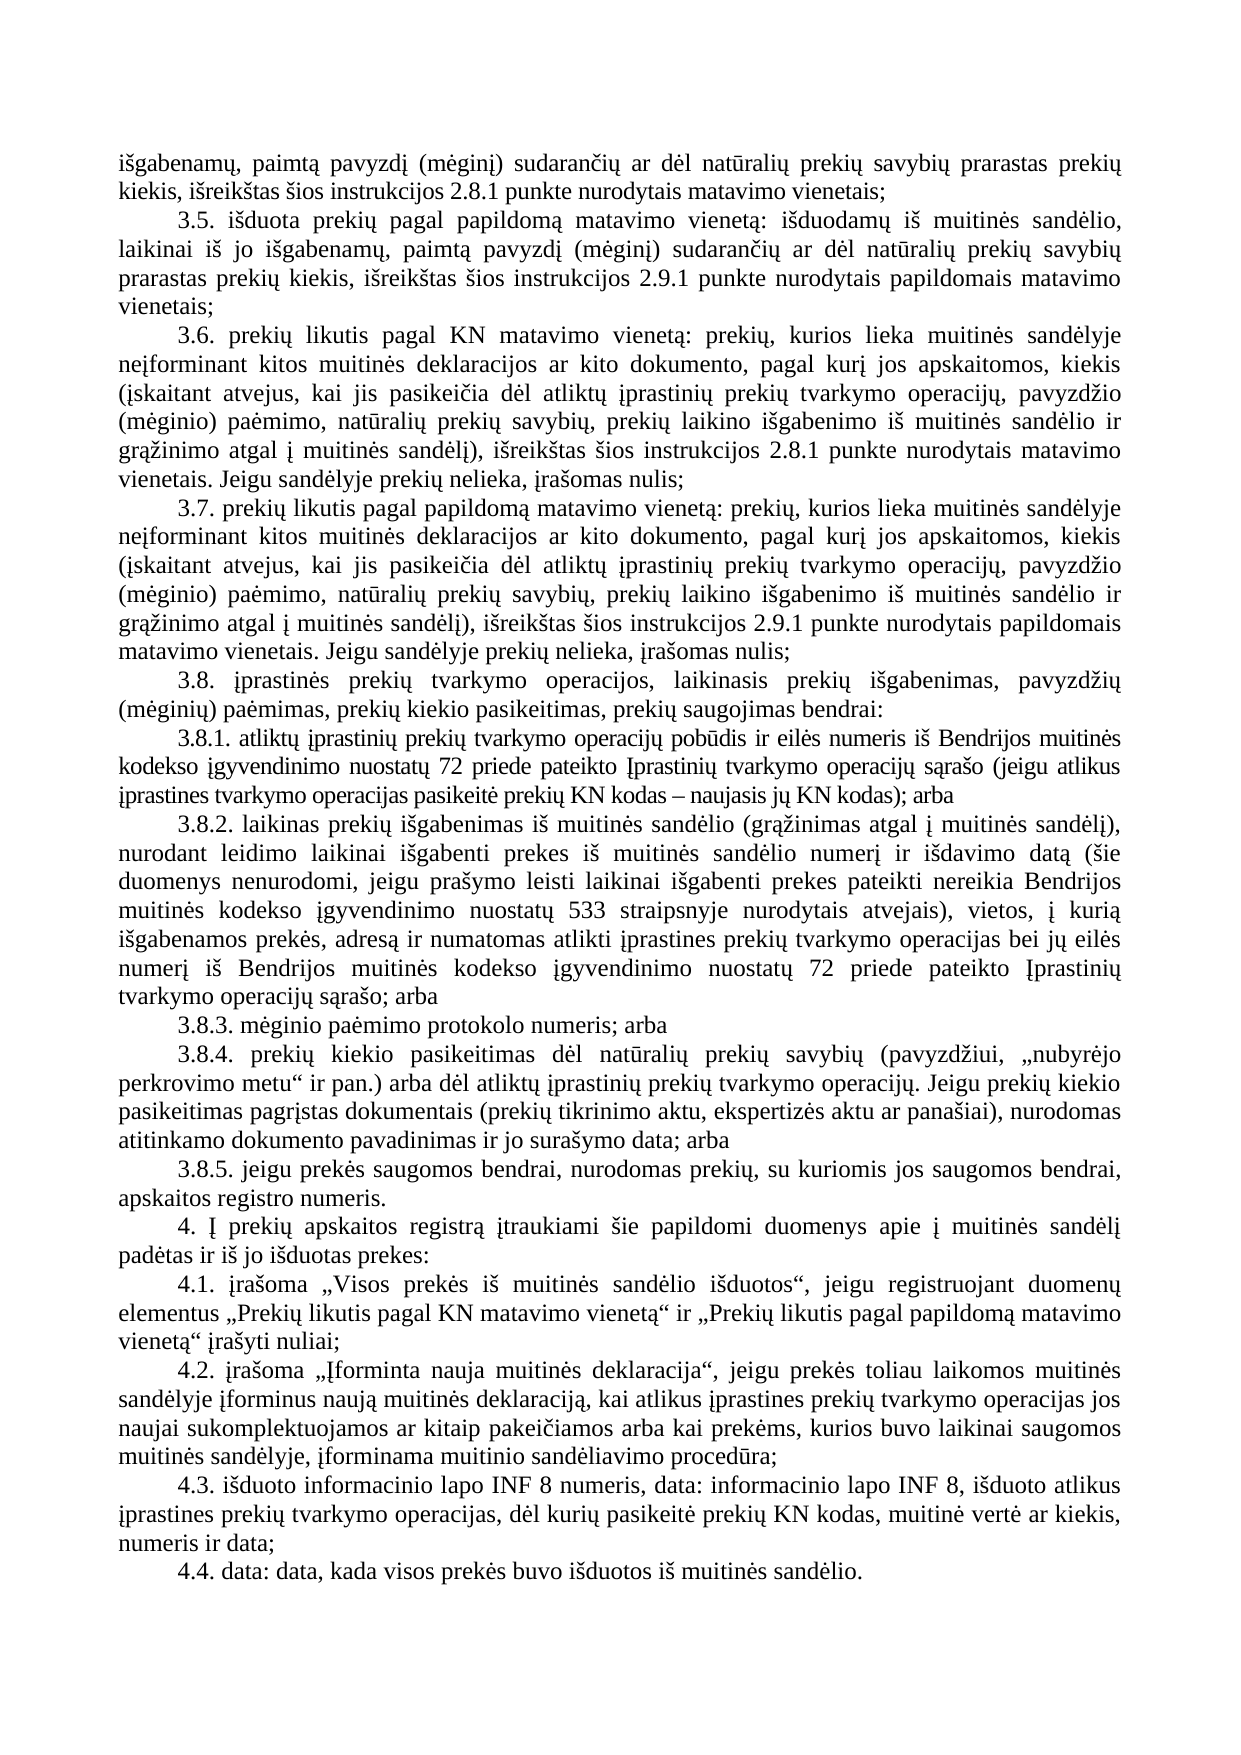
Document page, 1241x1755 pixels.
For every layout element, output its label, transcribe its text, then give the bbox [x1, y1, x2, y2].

text 3.8.2. laikinas prekių išgabenimas iš muitinės sandėlio (grąžinimas atgal į muitinės sandėlį), nurodant leidimo laikinai išgabenti prekes iš muitinės sandėlio numerį ir išdavimo datą (šie duomenys nenurodomi, jeigu prašymo leisti laikinai išgabenti prekes pateikti nereikia Bendrijos muitinės kodekso įgyvendinimo nuostatų 533 straipsnyje nurodytais atvejais), vietos, į kurią išgabenamos prekės, adresą ir numatomas atlikti įprastines prekių tvarkymo operacijas bei jų eilės numerį iš Bendrijos muitinės kodekso įgyvendinimo nuostatų 72 priede pateikto Įprastinių tvarkymo operacijų sąrašo; arba [118, 809, 1122, 1010]
text 4.1. įrašoma „Visos prekės iš muitinės sandėlio išduotos“, jeigu registruojant duomenų elementus „Prekių likutis pagal KN matavimo vienetą“ ir „Prekių likutis pagal papildomą matavimo vienetą“ įrašyti nuliai; [118, 1269, 1122, 1355]
text 4.3. išduoto informacinio lapo INF 8 numeris, data: informacinio lapo INF 8, išduoto atlikus įprastines prekių tvarkymo operacijas, dėl kurių pasikeitė prekių KN kodas, muitinė vertė ar kiekis, numeris ir data; [118, 1470, 1122, 1556]
text 3.8.1. atliktų įprastinių prekių tvarkymo operacijų pobūdis ir eilės numeris iš Bendrijos muitinės kodekso įgyvendinimo nuostatų 72 priede pateikto Įprastinių tvarkymo operacijų sąrašo (jeigu atlikus įprastines tvarkymo operacijas pasikeitė prekių KN kodas – naujasis jų KN kodas); arba [118, 723, 1122, 809]
text 3.5. išduota prekių pagal papildomą matavimo vienetą: išduodamų iš muitinės sandėlio, laikinai iš jo išgabenamų, paimtą pavyzdį (mėginį) sudarančių ar dėl natūralių prekių savybių prarastas prekių kiekis, išreikštas šios instrukcijos 2.9.1 punkte nurodytais papildomais matavimo vienetais; [118, 205, 1122, 320]
text 3.8.3. mėginio paėmimo protokolo numeris; arba [118, 1010, 1122, 1039]
text 4.2. įrašoma „Įforminta nauja muitinės deklaracija“, jeigu prekės toliau laikomos muitinės sandėlyje įforminus naują muitinės deklaraciją, kai atlikus įprastines prekių tvarkymo operacijas jos naujai sukomplektuojamos ar kitaip pakeičiamos arba kai prekėms, kurios buvo laikinai saugomos muitinės sandėlyje, įforminama muitinio sandėliavimo procedūra; [118, 1355, 1122, 1470]
text išgabenamų, paimtą pavyzdį (mėginį) sudarančių ar dėl natūralių prekių savybių prarastas prekių kiekis, išreikštas šios instrukcijos 2.8.1 punkte nurodytais matavimo vienetais; [118, 148, 1122, 205]
text 4.4. data: data, kada visos prekės buvo išduotos iš muitinės sandėlio. [118, 1556, 1122, 1585]
text 3.8.5. jeigu prekės saugomos bendrai, nurodomas prekių, su kuriomis jos saugomos bendrai, apskaitos registro numeris. [118, 1154, 1122, 1211]
text 3.8.4. prekių kiekio pasikeitimas dėl natūralių prekių savybių (pavyzdžiui, „nubyrėjo perkrovimo metu“ ir pan.) arba dėl atliktų įprastinių prekių tvarkymo operacijų. Jeigu prekių kiekio pasikeitimas pagrįstas dokumentais (prekių tikrinimo aktu, ekspertizės aktu ar panašiai), nurodomas atitinkamo dokumento pavadinimas ir jo surašymo data; arba [118, 1039, 1122, 1154]
text 3.6. prekių likutis pagal KN matavimo vienetą: prekių, kurios lieka muitinės sandėlyje neįforminant kitos muitinės deklaracijos ar kito dokumento, pagal kurį jos apskaitomos, kiekis (įskaitant atvejus, kai jis pasikeičia dėl atliktų įprastinių prekių tvarkymo operacijų, pavyzdžio (mėginio) paėmimo, natūralių prekių savybių, prekių laikino išgabenimo iš muitinės sandėlio ir grąžinimo atgal į muitinės sandėlį), išreikštas šios instrukcijos 2.8.1 punkte nurodytais matavimo vienetais. Jeigu sandėlyje prekių nelieka, įrašomas nulis; [118, 320, 1122, 493]
text 4. Į prekių apskaitos registrą įtraukiami šie papildomi duomenys apie į muitinės sandėlį padėtas ir iš jo išduotas prekes: [118, 1211, 1122, 1269]
text 3.7. prekių likutis pagal papildomą matavimo vienetą: prekių, kurios lieka muitinės sandėlyje neįforminant kitos muitinės deklaracijos ar kito dokumento, pagal kurį jos apskaitomos, kiekis (įskaitant atvejus, kai jis pasikeičia dėl atliktų įprastinių prekių tvarkymo operacijų, pavyzdžio (mėginio) paėmimo, natūralių prekių savybių, prekių laikino išgabenimo iš muitinės sandėlio ir grąžinimo atgal į muitinės sandėlį), išreikštas šios instrukcijos 2.9.1 punkte nurodytais papildomais matavimo vienetais. Jeigu sandėlyje prekių nelieka, įrašomas nulis; [118, 493, 1122, 665]
text 3.8. įprastinės prekių tvarkymo operacijos, laikinasis prekių išgabenimas, pavyzdžių (mėginių) paėmimas, prekių kiekio pasikeitimas, prekių saugojimas bendrai: [118, 665, 1122, 723]
